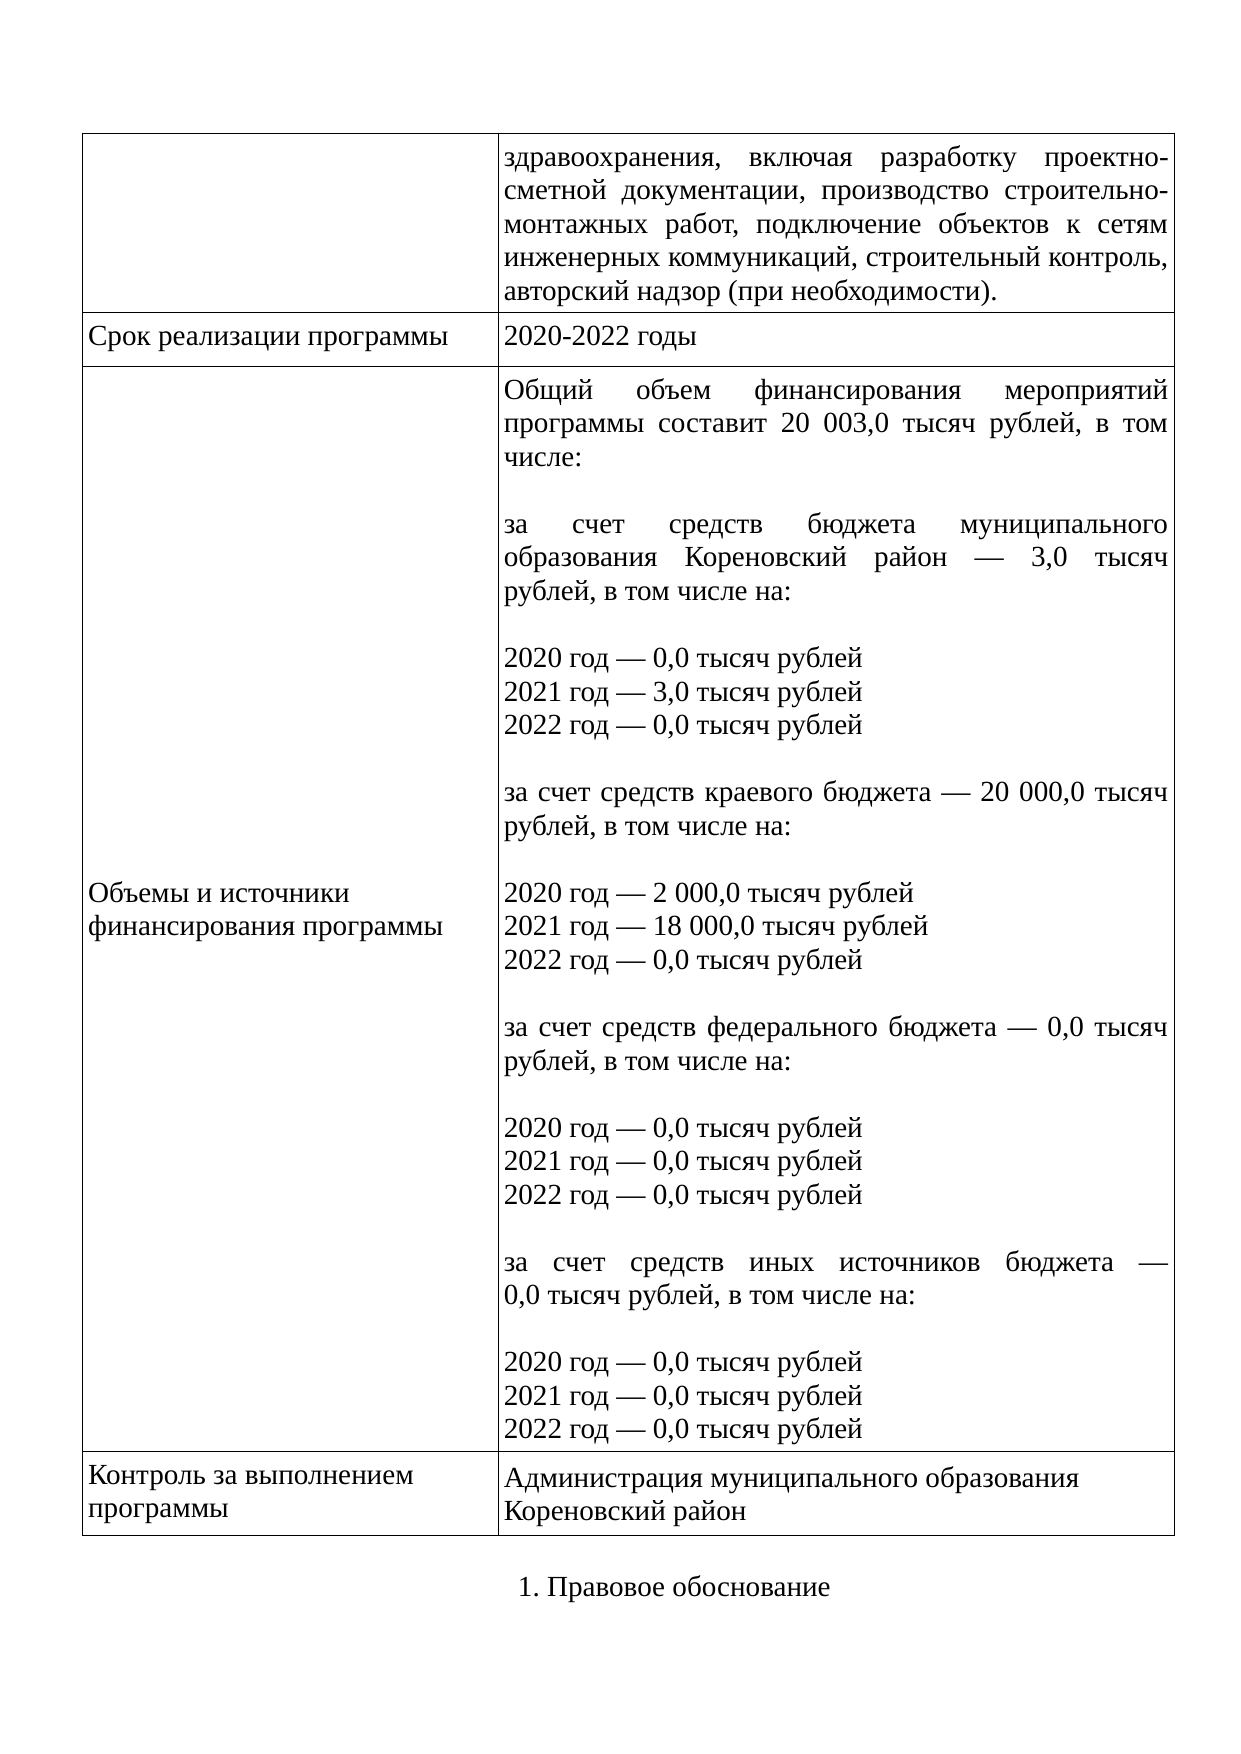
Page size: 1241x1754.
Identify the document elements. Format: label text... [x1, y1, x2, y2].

table_cell Общий объем финансирования мероприятий программы составит 20 003,0 тысяч рублей, в том числе: за счет средств бюджета муниципального образования Кореновский район — 3,0 тысяч рублей, в том числе на: 2020 год — 0,0 тысяч рублей 2021 год — 3,0 тысяч рублей 2022 год — 0,0 тысяч рублей за счет средств краевого бюджета — 20 000,0 тысяч рублей, в том числе на: 2020 год — 2 000,0 тысяч рублей 2021 год — 18 000,0 тысяч рублей 2022 год — 0,0 тысяч рублей за счет средств федерального бюджета — 0,0 тысяч рублей, в том числе на: 2020 год — 0,0 тысяч рублей 2021 год — 0,0 тысяч рублей 2022 год — 0,0 тысяч рублей за счет средств иных источников бюджета — 0,0 тысяч рублей, в том числе на: 2020 год — 0,0 тысяч рублей 2021 год — 0,0 тысяч рублей 2022 год — 0,0 тысяч рублей [499, 367, 1174, 1451]
table_cell Администрация муниципального образования Кореновский район [499, 1452, 1174, 1535]
table_cell 2020-2022 годы [499, 313, 1174, 366]
table_cell здравоохранения, включая разработку проектно-сметной документации, производство строительно-монтажных работ, подключение объектов к сетям инженерных коммуникаций, строительный контроль, авторский надзор (при необходимости). [499, 134, 1174, 312]
table_cell [83, 134, 498, 312]
table_cell Срок реализации программы [83, 313, 498, 366]
table_cell Объемы и источники финансирования программы [83, 367, 498, 1451]
table_cell Контроль за выполнением программы [83, 1452, 498, 1535]
text 1. Правовое обоснование [167, 1569, 1181, 1603]
